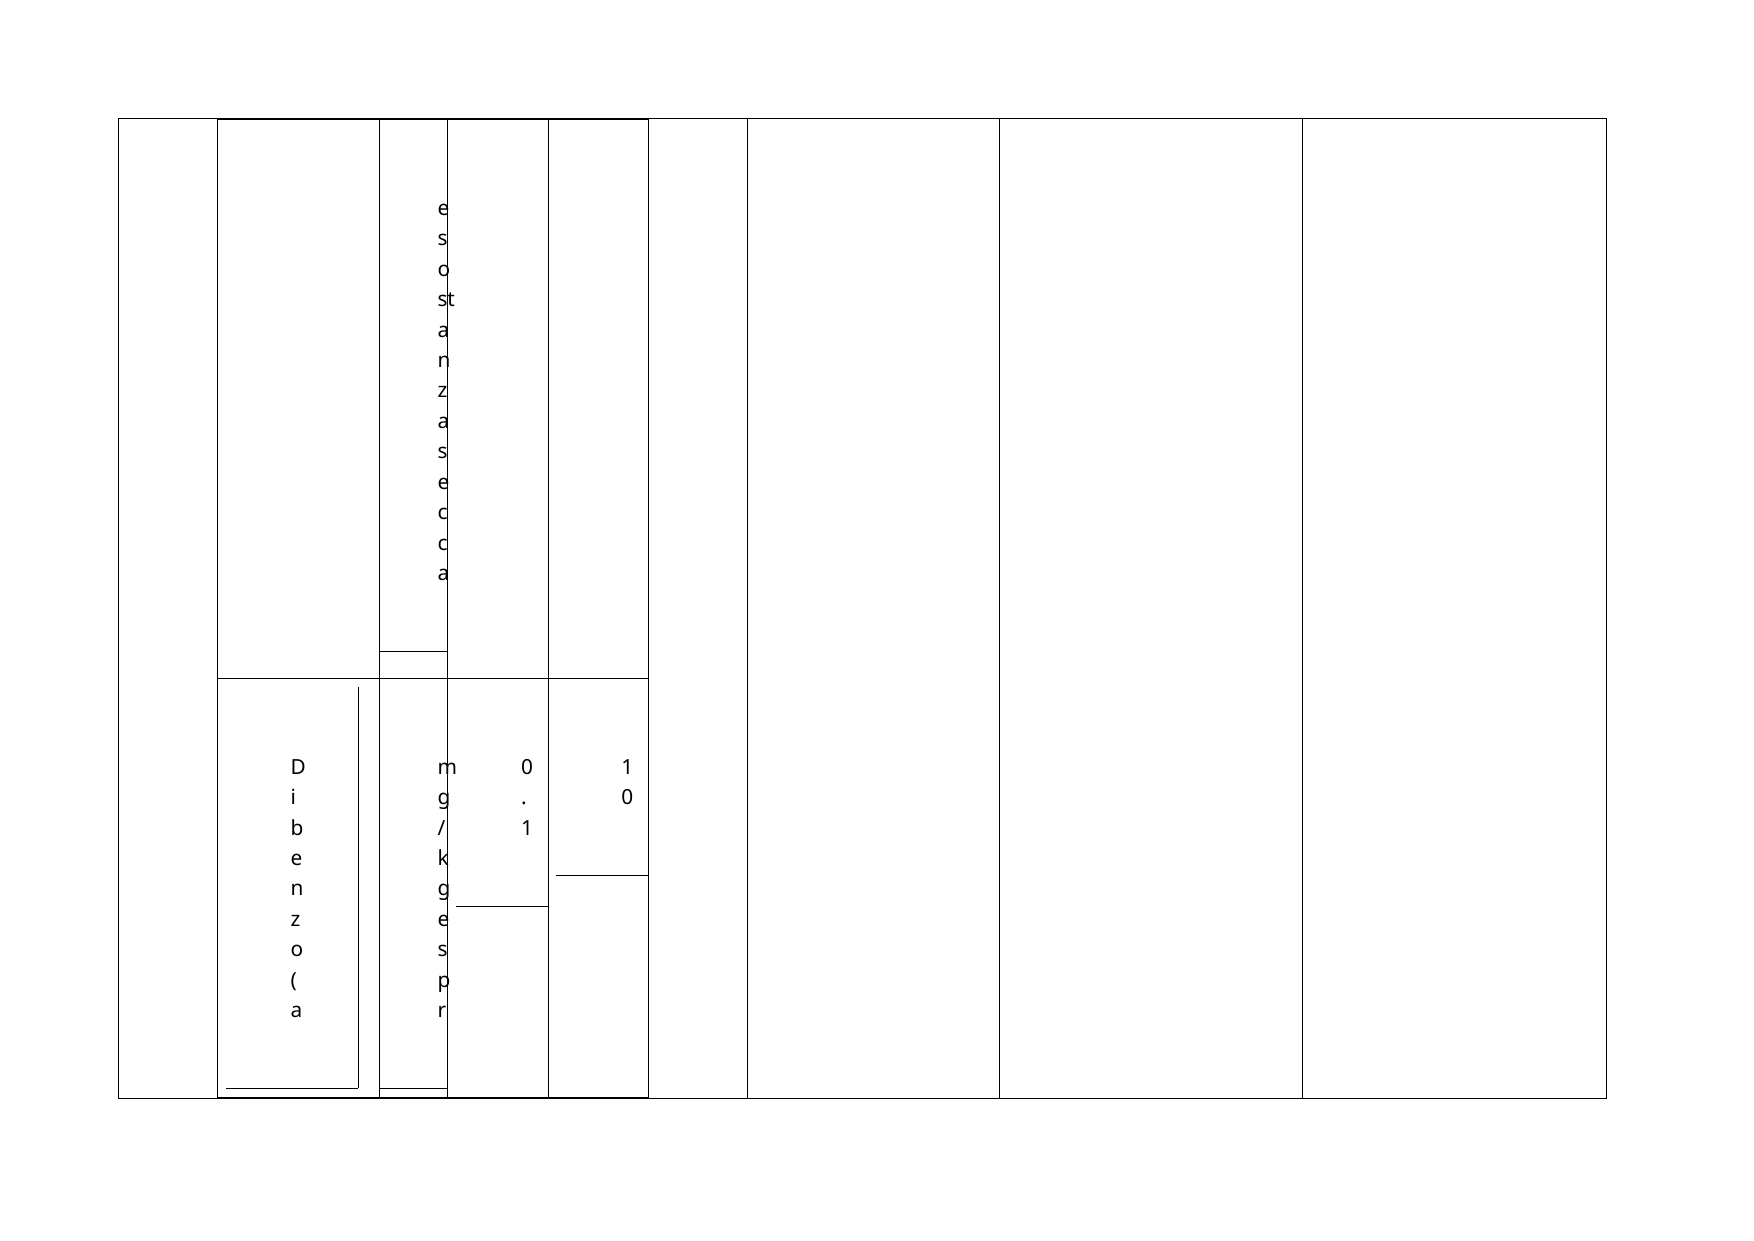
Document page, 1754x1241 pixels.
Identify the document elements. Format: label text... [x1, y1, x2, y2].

table_cell 0.1 [448, 679, 548, 1097]
table_cell [1000, 119, 1302, 1098]
table_cell mg/kg espressi come sostanza secca [380, 652, 447, 678]
table_cell mg/kg espressi come sostanza secca [380, 679, 447, 1088]
table_cell [549, 120, 648, 678]
table_cell mg/kg espressi come sostanza secca [380, 120, 447, 651]
table_cell [119, 119, 217, 1098]
table_cell 10 [549, 679, 648, 1097]
table_cell [218, 120, 379, 678]
table_cell [1303, 119, 1606, 1098]
table_cell [748, 119, 999, 1098]
table_cell 5 [448, 120, 548, 678]
table_cell [649, 119, 747, 1098]
table_cell Dibenzo(a [218, 679, 379, 1097]
